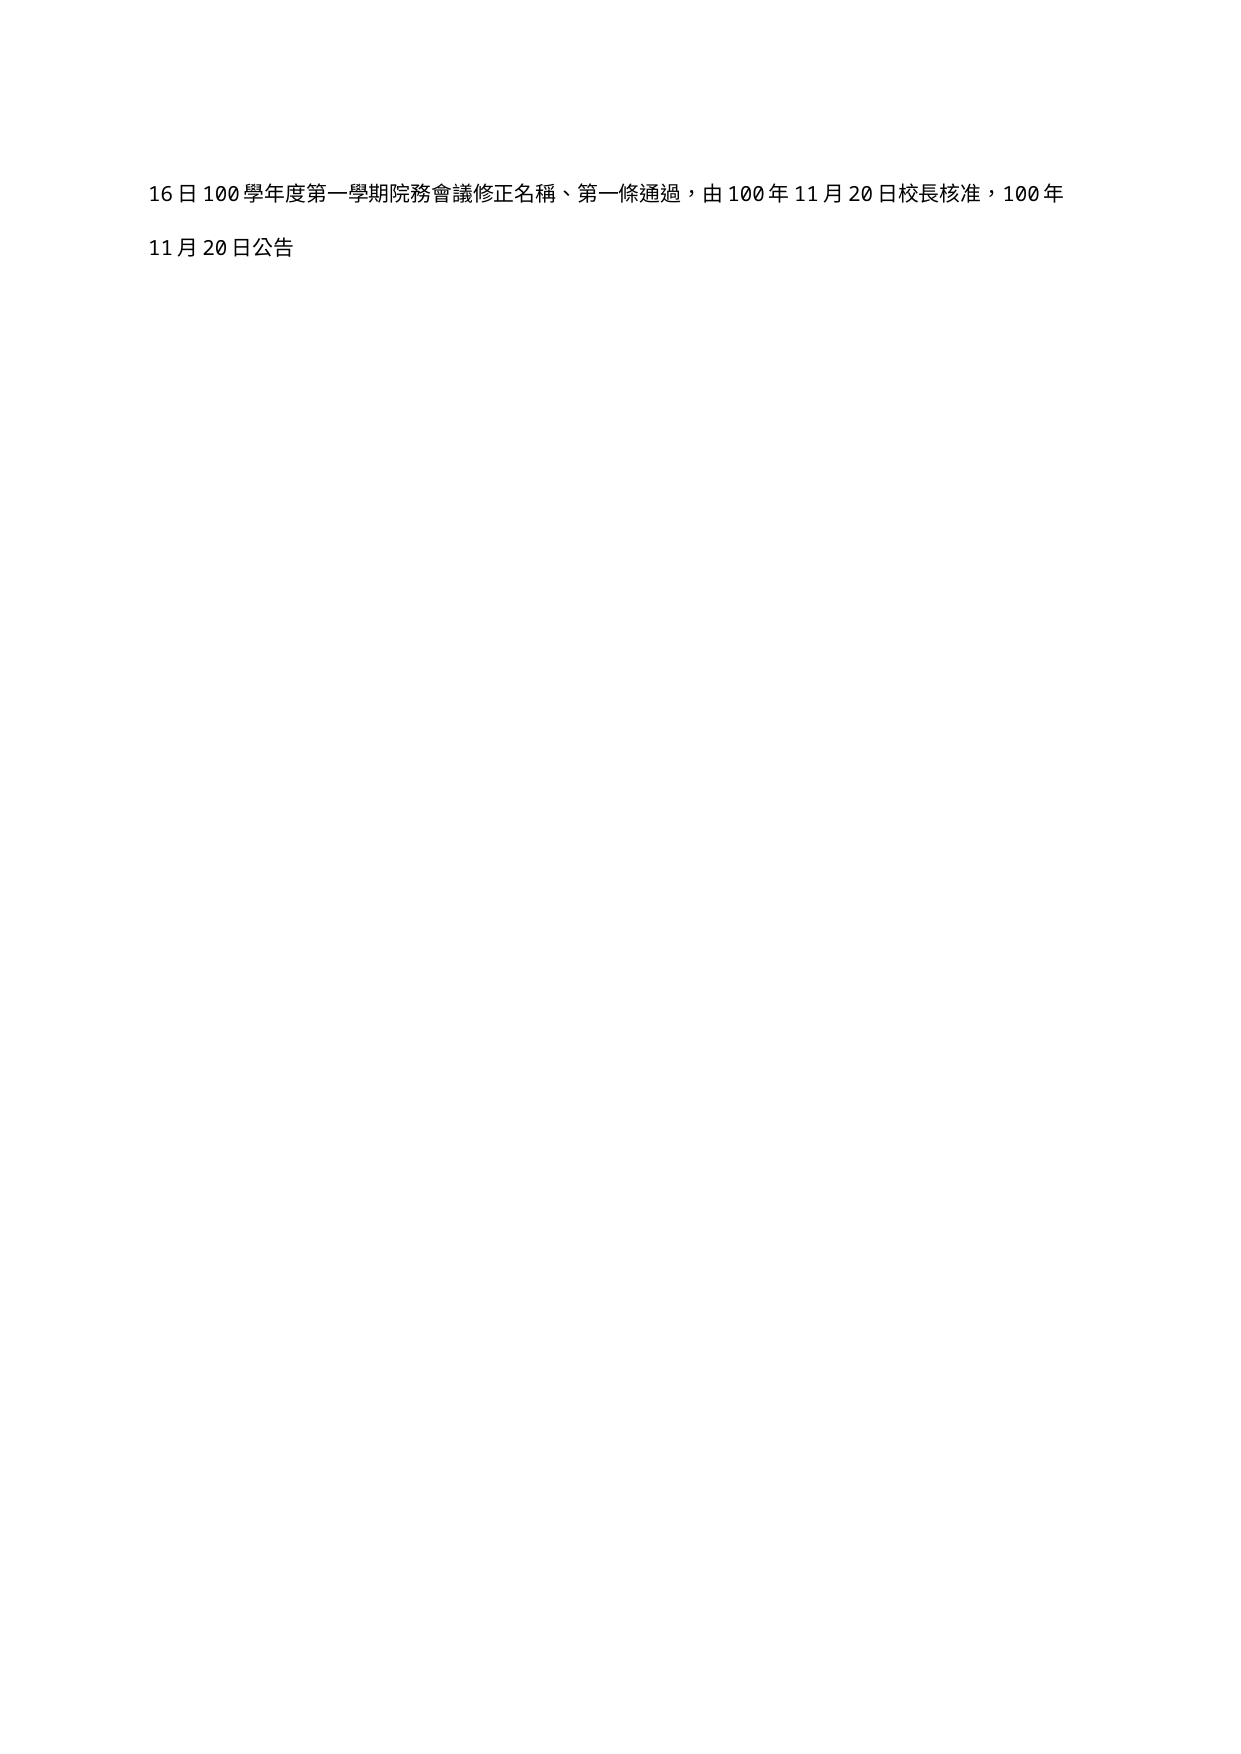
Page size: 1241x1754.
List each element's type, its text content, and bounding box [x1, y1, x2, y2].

text 16日100學年度第一學期院務會議修正名稱、第一條通過，由100年11月20日校長核准，100年11月20日公告 [148, 158, 1092, 267]
